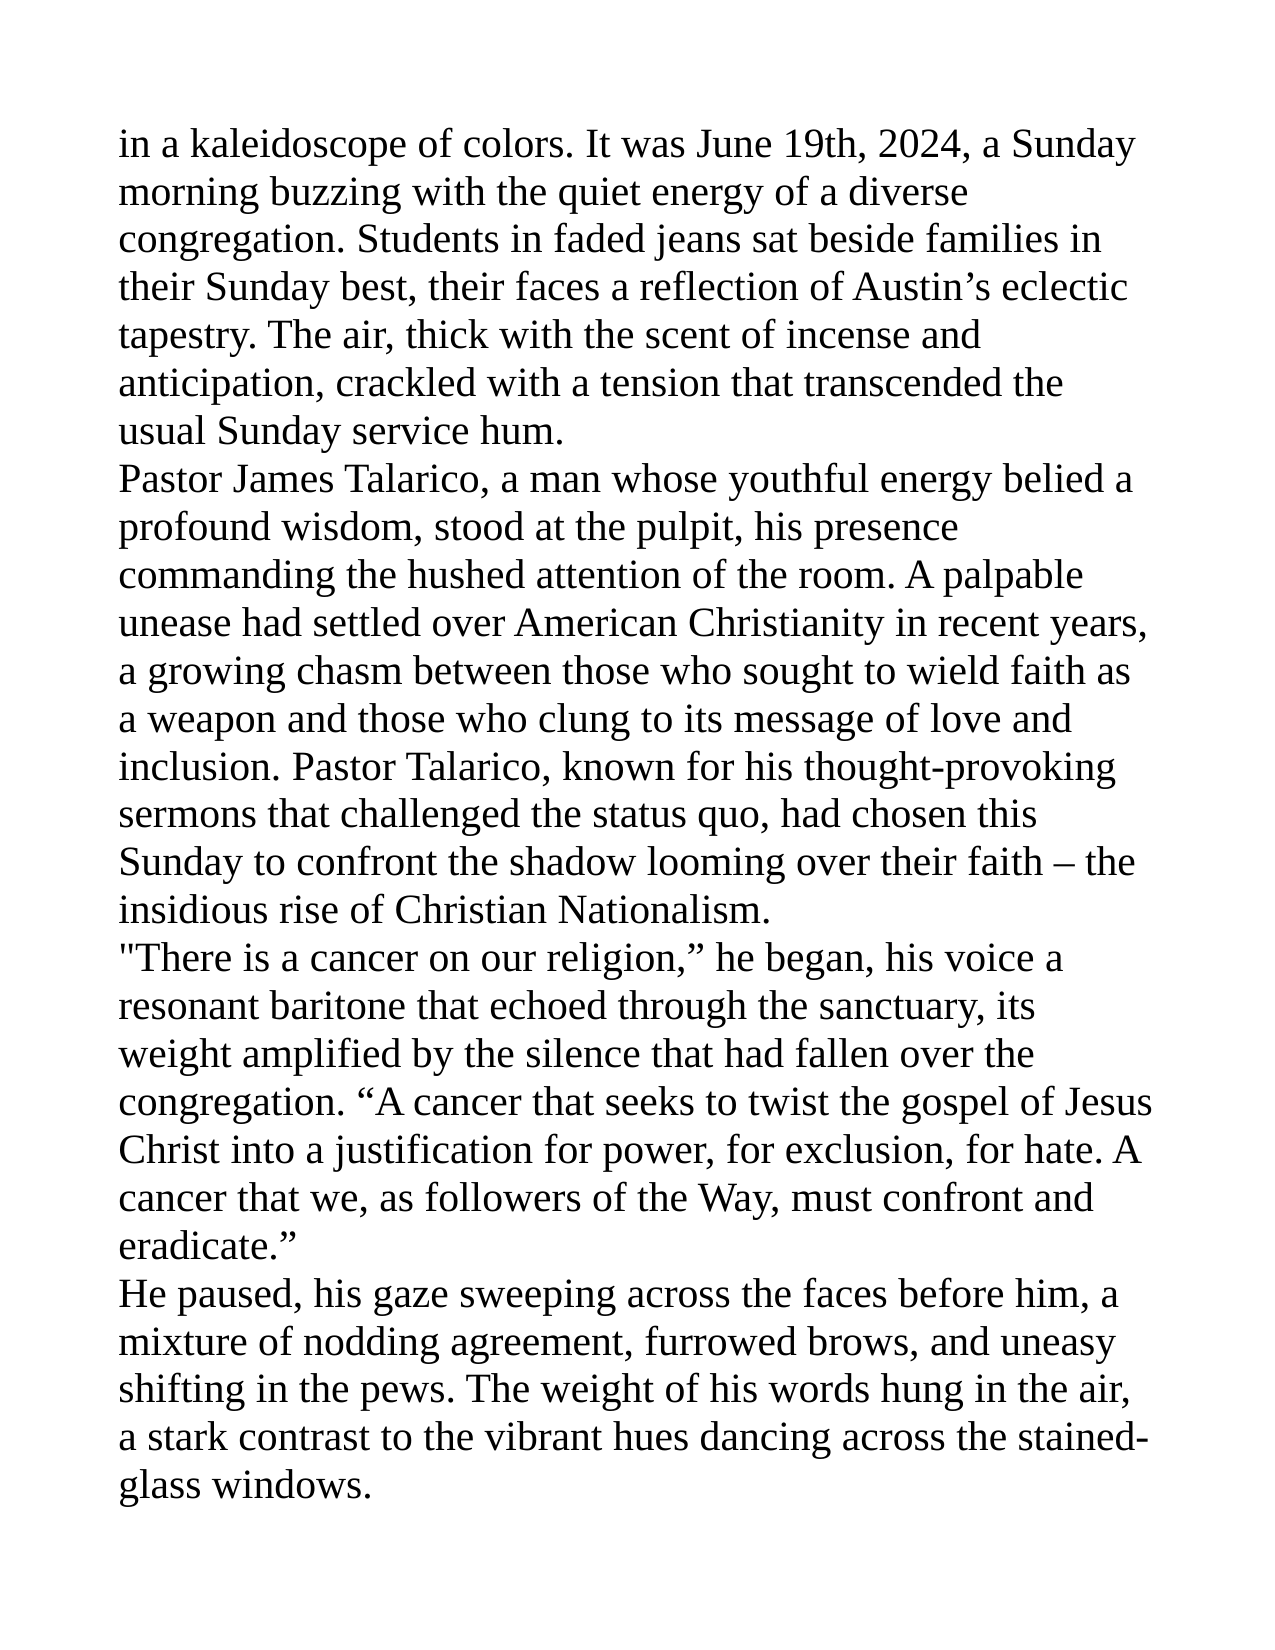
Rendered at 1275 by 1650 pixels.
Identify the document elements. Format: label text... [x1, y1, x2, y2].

text "There is a cancer on our religion,” he began, his voice a resonant baritone that echoed through the sanctuary, its weight amplified by the silence that had fallen over the congregation. “A cancer that seeks to twist the gospel of Jesus Christ into a justification for power, for exclusion, for hate. A cancer that we, as followers of the Way, must confront and eradicate.” [118, 933, 1157, 1268]
text Pastor James Talarico, a man whose youthful energy belied a profound wisdom, stood at the pulpit, his presence commanding the hushed attention of the room. A palpable unease had settled over American Christianity in recent years, a growing chasm between those who sought to wield faith as a weapon and those who clung to its message of love and inclusion. Pastor Talarico, known for his thought-provoking sermons that challenged the status quo, had chosen this Sunday to confront the shadow looming over their faith – the insidious rise of Christian Nationalism. [118, 453, 1157, 933]
text in a kaleidoscope of colors. It was June 19th, 2024, a Sunday morning buzzing with the quiet energy of a diverse congregation. Students in faded jeans sat beside families in their Sunday best, their faces a reflection of Austin’s eclectic tapestry. The air, thick with the scent of incense and anticipation, crackled with a tension that transcended the usual Sunday service hum. [118, 118, 1157, 453]
text He paused, his gaze sweeping across the faces before him, a mixture of nodding agreement, furrowed brows, and uneasy shifting in the pews. The weight of his words hung in the air, a stark contrast to the vibrant hues dancing across the stained-glass windows. [118, 1268, 1157, 1508]
